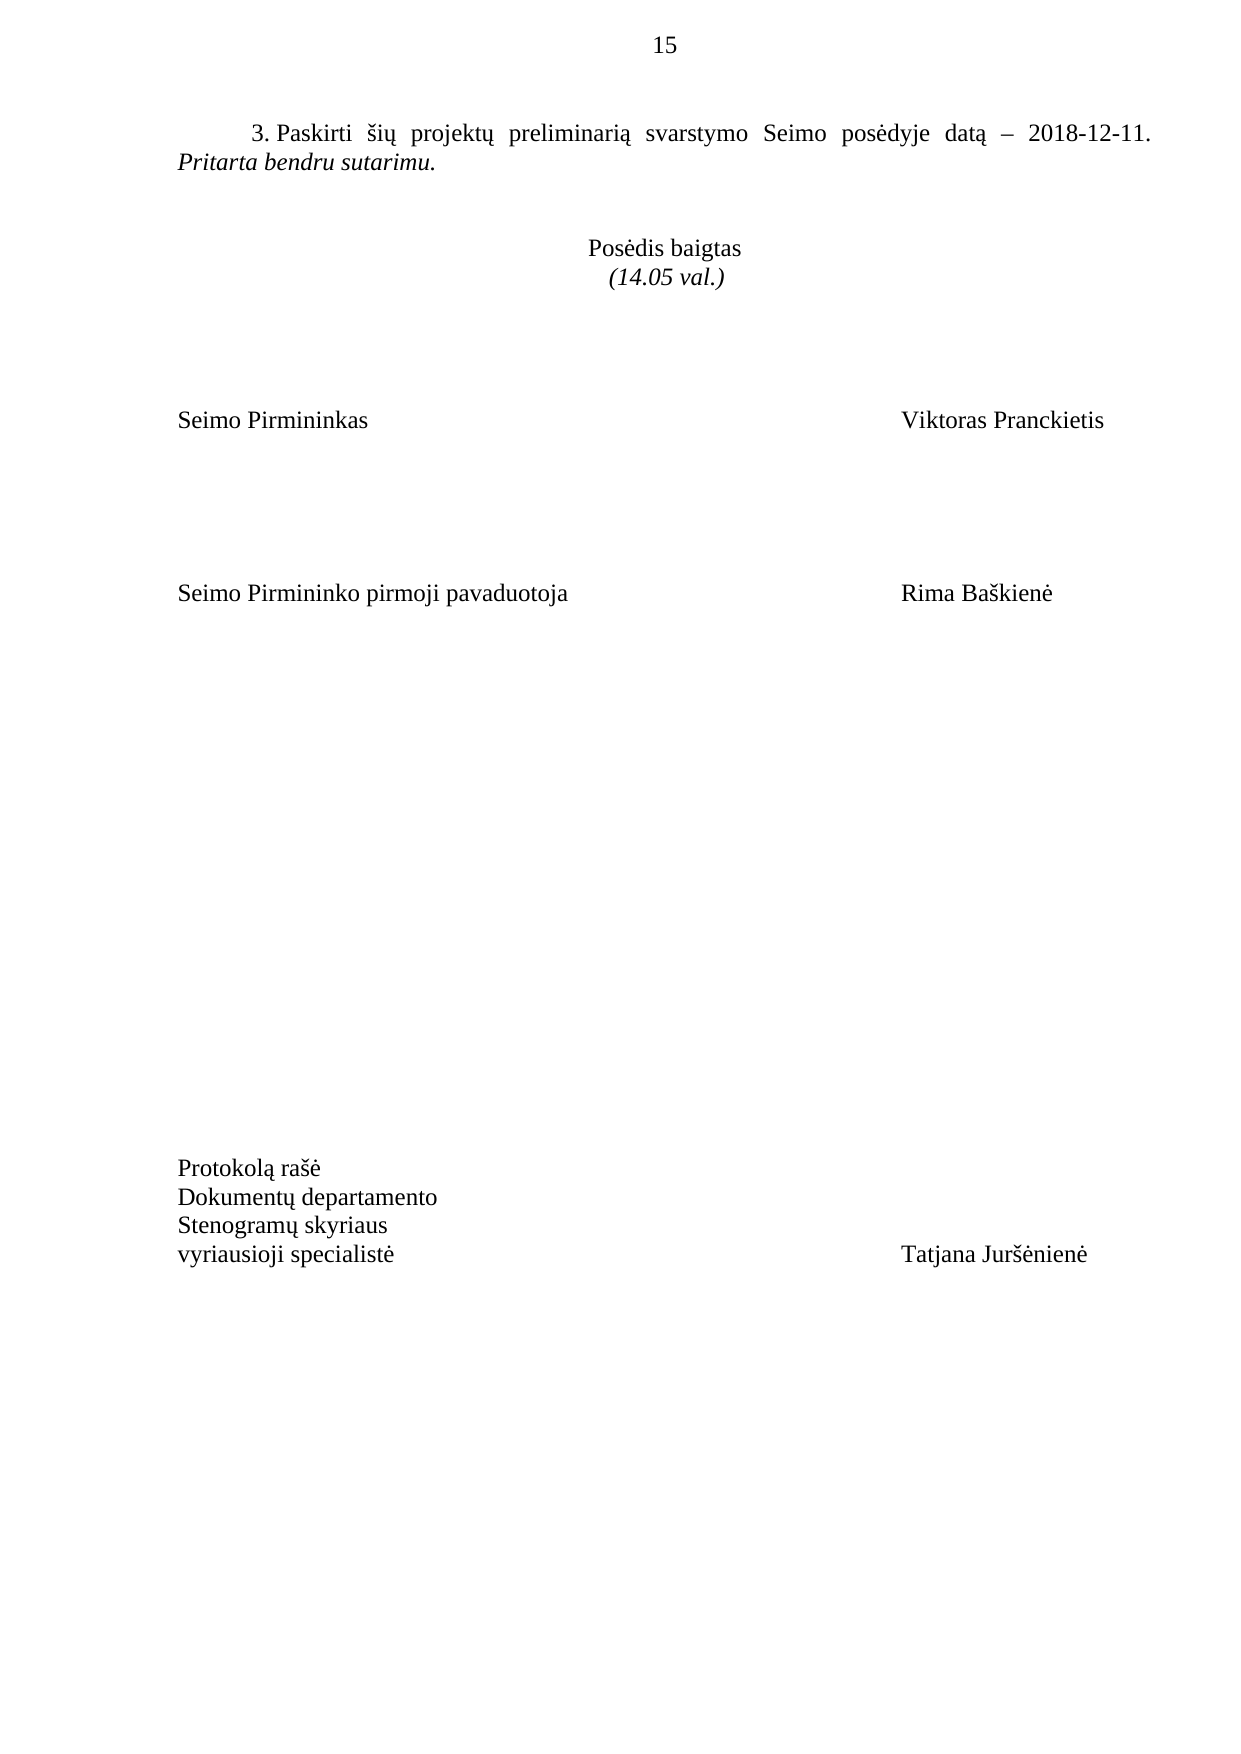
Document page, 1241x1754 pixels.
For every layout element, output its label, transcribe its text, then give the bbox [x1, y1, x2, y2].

text 3. Paskirti šių projektų preliminarią svarstymo Seimo posėdyje datą – 2018-12-11. Pritarta bendru sutarimu. [177, 118, 1152, 176]
text Seimo Pirmininko pirmoji pavaduotoja Rima Baškienė [177, 578, 1152, 607]
text (14.05 val.) [177, 262, 1152, 291]
text Stenogramų skyriaus [177, 1211, 1152, 1239]
text vyriausioji specialistė Tatjana Juršėnienė [177, 1239, 1152, 1268]
text Posėdis baigtas [177, 233, 1152, 262]
text Seimo Pirmininkas Viktoras Pranckietis [177, 406, 1152, 434]
text Protokolą rašė [177, 1153, 1152, 1182]
text Dokumentų departamento [177, 1182, 1152, 1211]
